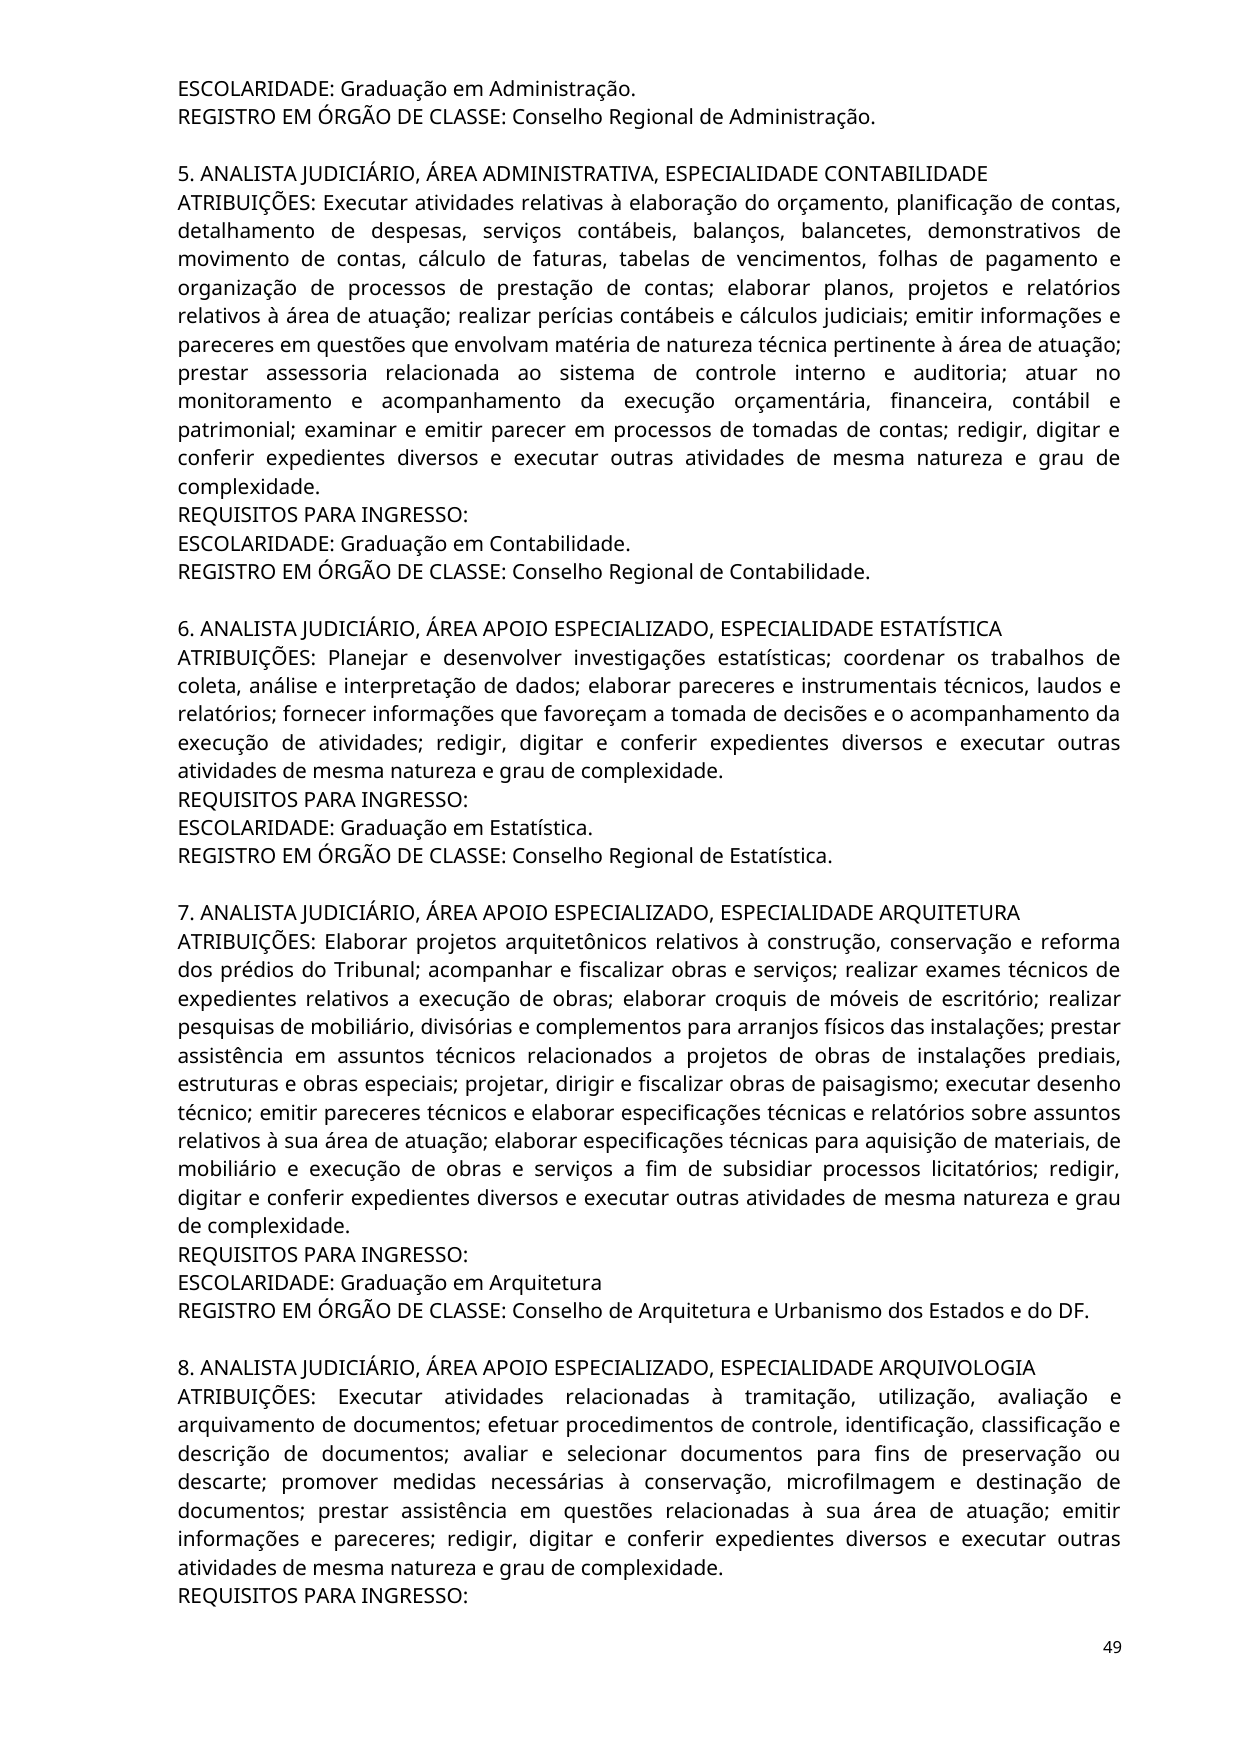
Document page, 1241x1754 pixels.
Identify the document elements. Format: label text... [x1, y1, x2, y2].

text ESCOLARIDADE: Graduação em Contabilidade. [177, 529, 1122, 557]
text ESCOLARIDADE: Graduação em Administração. [177, 74, 1122, 102]
text ATRIBUIÇÕES: Executar atividades relacionadas à tramitação, utilização, avaliação e arquivamento de documentos; efetuar procedimentos de controle, identificação, classificação e descrição de documentos; avaliar e selecionar documentos para fins de preservação ou descarte; promover medidas necessárias à conservação, microfilmagem e destinação de documentos; prestar assistência em questões relacionadas à sua área de atuação; emitir informações e pareceres; redigir, digitar e conferir expedientes diversos e executar outras atividades de mesma natureza e grau de complexidade. [177, 1382, 1122, 1581]
text ATRIBUIÇÕES: Elaborar projetos arquitetônicos relativos à construção, conservação e reforma dos prédios do Tribunal; acompanhar e fiscalizar obras e serviços; realizar exames técnicos de expedientes relativos a execução de obras; elaborar croquis de móveis de escritório; realizar pesquisas de mobiliário, divisórias e complementos para arranjos físicos das instalações; prestar assistência em assuntos técnicos relacionados a projetos de obras de instalações prediais, estruturas e obras especiais; projetar, dirigir e fiscalizar obras de paisagismo; executar desenho técnico; emitir pareceres técnicos e elaborar especificações técnicas e relatórios sobre assuntos relativos à sua área de atuação; elaborar especificações técnicas para aquisição de materiais, de mobiliário e execução de obras e serviços a fim de subsidiar processos licitatórios; redigir, digitar e conferir expedientes diversos e executar outras atividades de mesma natureza e grau de complexidade. [177, 927, 1122, 1240]
text 8. ANALISTA JUDICIÁRIO, ÁREA APOIO ESPECIALIZADO, ESPECIALIDADE ARQUIVOLOGIA [177, 1353, 1122, 1382]
text REGISTRO EM ÓRGÃO DE CLASSE: Conselho de Arquitetura e Urbanismo dos Estados e do DF. [177, 1297, 1122, 1325]
text ESCOLARIDADE: Graduação em Arquitetura [177, 1268, 1122, 1297]
text REQUISITOS PARA INGRESSO: [177, 1581, 1122, 1609]
text REGISTRO EM ÓRGÃO DE CLASSE: Conselho Regional de Administração. [177, 102, 1122, 131]
text 7. ANALISTA JUDICIÁRIO, ÁREA APOIO ESPECIALIZADO, ESPECIALIDADE ARQUITETURA [177, 898, 1122, 927]
text REQUISITOS PARA INGRESSO: [177, 500, 1122, 529]
text 6. ANALISTA JUDICIÁRIO, ÁREA APOIO ESPECIALIZADO, ESPECIALIDADE ESTATÍSTICA [177, 614, 1122, 643]
text REGISTRO EM ÓRGÃO DE CLASSE: Conselho Regional de Estatística. [177, 842, 1122, 870]
text REGISTRO EM ÓRGÃO DE CLASSE: Conselho Regional de Contabilidade. [177, 557, 1122, 586]
text REQUISITOS PARA INGRESSO: [177, 1240, 1122, 1268]
text REQUISITOS PARA INGRESSO: [177, 785, 1122, 813]
text ESCOLARIDADE: Graduação em Estatística. [177, 813, 1122, 842]
text ATRIBUIÇÕES: Planejar e desenvolver investigações estatísticas; coordenar os trabalhos de coleta, análise e interpretação de dados; elaborar pareceres e instrumentais técnicos, laudos e relatórios; fornecer informações que favoreçam a tomada de decisões e o acompanhamento da execução de atividades; redigir, digitar e conferir expedientes diversos e executar outras atividades de mesma natureza e grau de complexidade. [177, 643, 1122, 785]
text 5. ANALISTA JUDICIÁRIO, ÁREA ADMINISTRATIVA, ESPECIALIDADE CONTABILIDADE [177, 159, 1122, 188]
text ATRIBUIÇÕES: Executar atividades relativas à elaboração do orçamento, planificação de contas, detalhamento de despesas, serviços contábeis, balanços, balancetes, demonstrativos de movimento de contas, cálculo de faturas, tabelas de vencimentos, folhas de pagamento e organização de processos de prestação de contas; elaborar planos, projetos e relatórios relativos à área de atuação; realizar perícias contábeis e cálculos judiciais; emitir informações e pareceres em questões que envolvam matéria de natureza técnica pertinente à área de atuação; prestar assessoria relacionada ao sistema de controle interno e auditoria; atuar no monitoramento e acompanhamento da execução orçamentária, financeira, contábil e patrimonial; examinar e emitir parecer em processos de tomadas de contas; redigir, digitar e conferir expedientes diversos e executar outras atividades de mesma natureza e grau de complexidade. [177, 188, 1122, 500]
